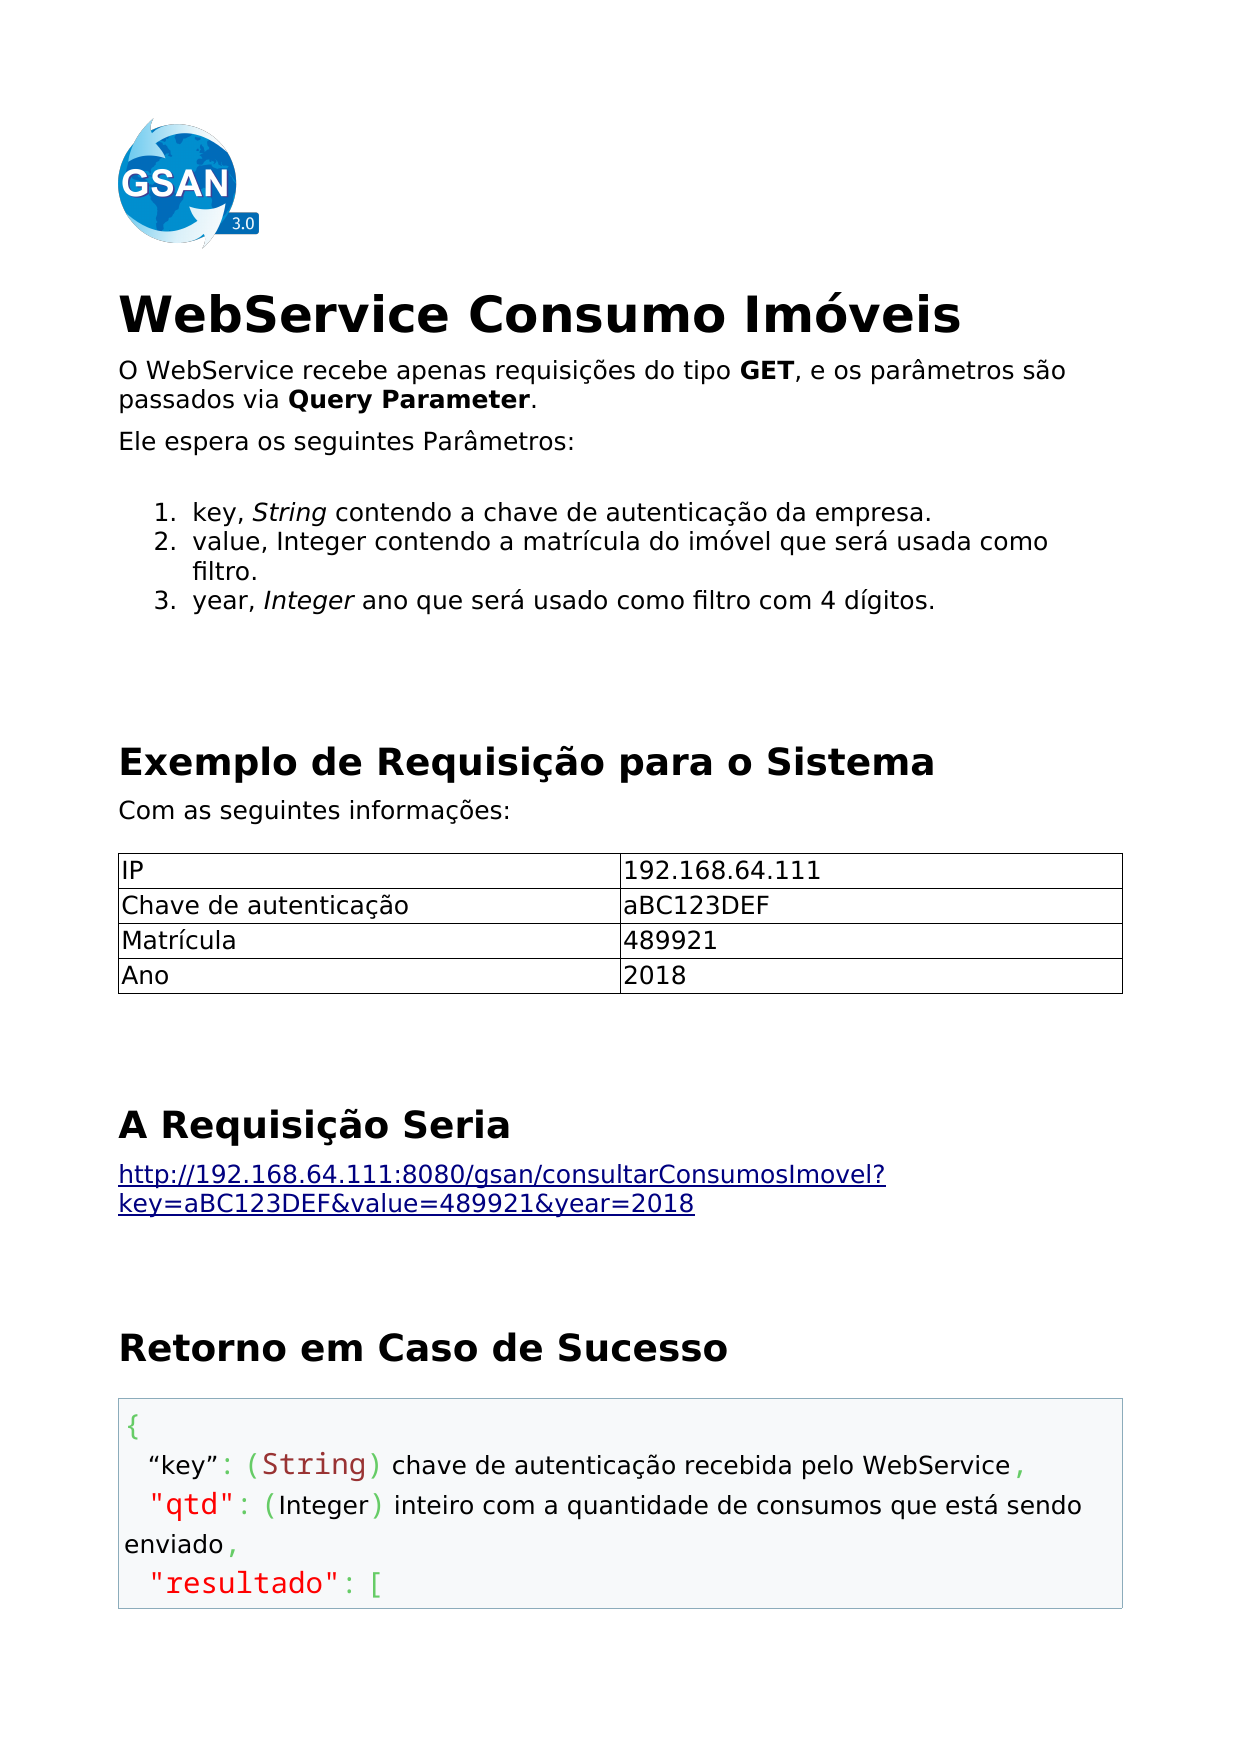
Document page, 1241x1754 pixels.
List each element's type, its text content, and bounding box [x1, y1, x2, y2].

table_cell 489921 [621, 924, 1122, 958]
text Ele espera os seguintes Parâmetros: [118, 427, 1122, 456]
text http://192.168.64.111:8080/gsan/consultarConsumosImovel?key=aBC123DEF&value=489921&year=2018 [118, 1160, 1122, 1218]
table_cell aBC123DEF [621, 889, 1122, 923]
table_cell Chave de autenticação [119, 889, 620, 923]
list value, Integer contendo a matrícula do imóvel que será usada como filtro. [177, 527, 1122, 586]
table_cell Matrícula [119, 924, 620, 958]
subtitle WebService Consumo Imóveis [118, 286, 1122, 344]
list year, Integer ano que será usado como filtro com 4 dígitos. [177, 586, 1122, 615]
subtitle Retorno em Caso de Sucesso [118, 1327, 1122, 1371]
text Com as seguintes informações: [118, 796, 1122, 826]
picture [118, 118, 259, 249]
table_cell 2018 [621, 959, 1122, 993]
table_cell Ano [119, 959, 620, 993]
subtitle Exemplo de Requisição para o Sistema [118, 740, 1122, 784]
table_header 192.168.64.111 [621, 854, 1122, 888]
text O WebService recebe apenas requisições do tipo GET, e os parâmetros são passados via Query Parameter. [118, 356, 1122, 415]
subtitle A Requisição Seria [118, 1104, 1122, 1148]
table_header { “key”: (String) chave de autenticação recebida pelo WebService, "qtd": (Integer) inteiro com a quantidade de consumos que está sendo enviado, "resultado": [ [119, 1399, 1122, 1608]
list key, String contendo a chave de autenticação da empresa. [177, 498, 1122, 527]
table_header IP [119, 854, 620, 888]
